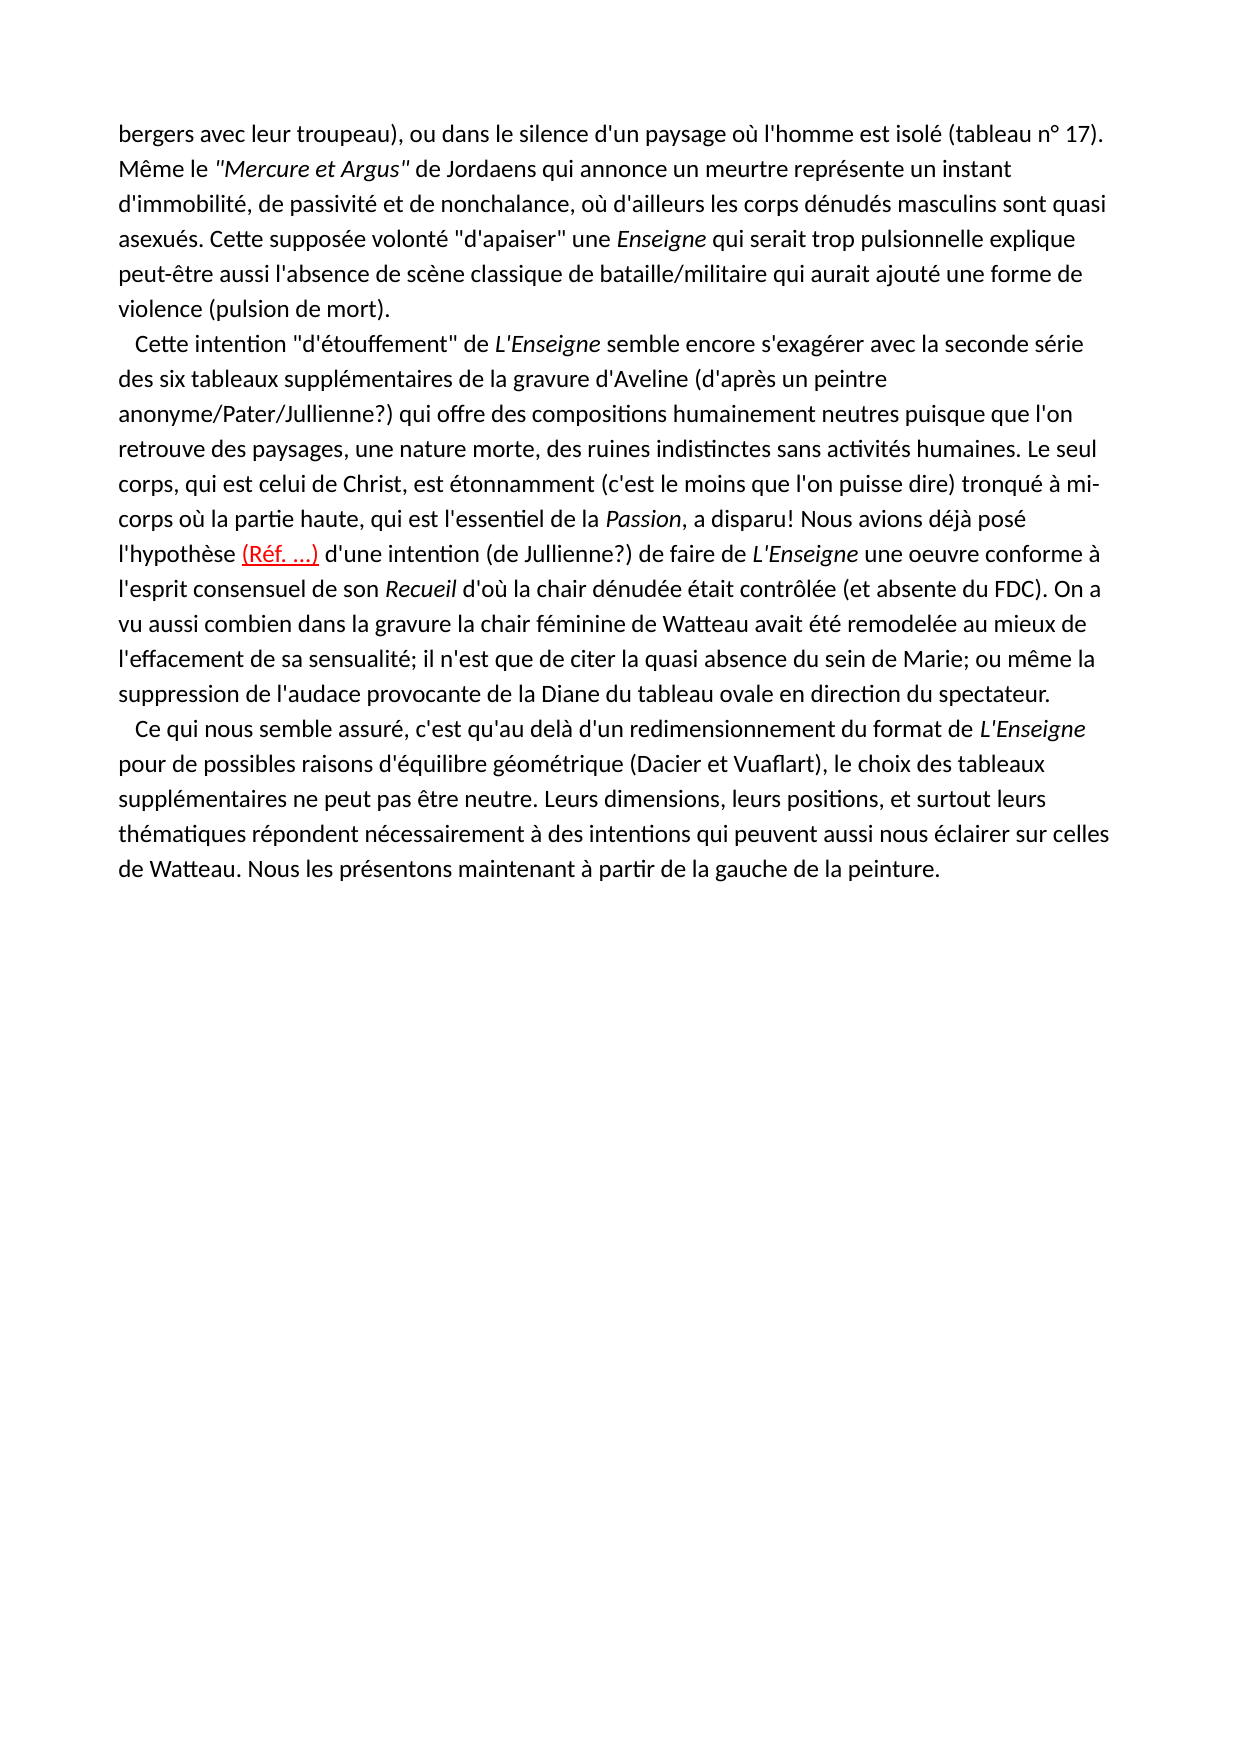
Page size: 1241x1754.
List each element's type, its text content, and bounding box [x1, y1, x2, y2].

text Ce qui nous semble assuré, c'est qu'au delà d'un redimensionnement du format de L'Enseigne pour de possibles raisons d'équilibre géométrique (Dacier et Vuaflart), le choix des tableaux supplémentaires ne peut pas être neutre. Leurs dimensions, leurs positions, et surtout leurs thématiques répondent nécessairement à des intentions qui peuvent aussi nous éclairer sur celles de Watteau. Nous les présentons maintenant à partir de la gauche de la peinture. [118, 713, 1122, 884]
text bergers avec leur troupeau), ou dans le silence d'un paysage où l'homme est isolé (tableau n° 17). Même le "Mercure et Argus" de Jordaens qui annonce un meurtre représente un instant d'immobilité, de passivité et de nonchalance, où d'ailleurs les corps dénudés masculins sont quasi asexués. Cette supposée volonté "d'apaiser" une Enseigne qui serait trop pulsionnelle explique peut-être aussi l'absence de scène classique de bataille/militaire qui aurait ajouté une forme de violence (pulsion de mort). [118, 118, 1122, 324]
text Cette intention "d'étouffement" de L'Enseigne semble encore s'exagérer avec la seconde série des six tableaux supplémentaires de la gravure d'Aveline (d'après un peintre anonyme/Pater/Jullienne?) qui offre des compositions humainement neutres puisque que l'on retrouve des paysages, une nature morte, des ruines indistinctes sans activités humaines. Le seul corps, qui est celui de Christ, est étonnamment (c'est le moins que l'on puisse dire) tronqué à mi-corps où la partie haute, qui est l'essentiel de la Passion, a disparu! Nous avions déjà posé l'hypothèse (Réf. ...) d'une intention (de Jullienne?) de faire de L'Enseigne une oeuvre conforme à l'esprit consensuel de son Recueil d'où la chair dénudée était contrôlée (et absente du FDC). On a vu aussi combien dans la gravure la chair féminine de Watteau avait été remodelée au mieux de l'effacement de sa sensualité; il n'est que de citer la quasi absence du sein de Marie; ou même la suppression de l'audace provocante de la Diane du tableau ovale en direction du spectateur. [118, 328, 1122, 709]
